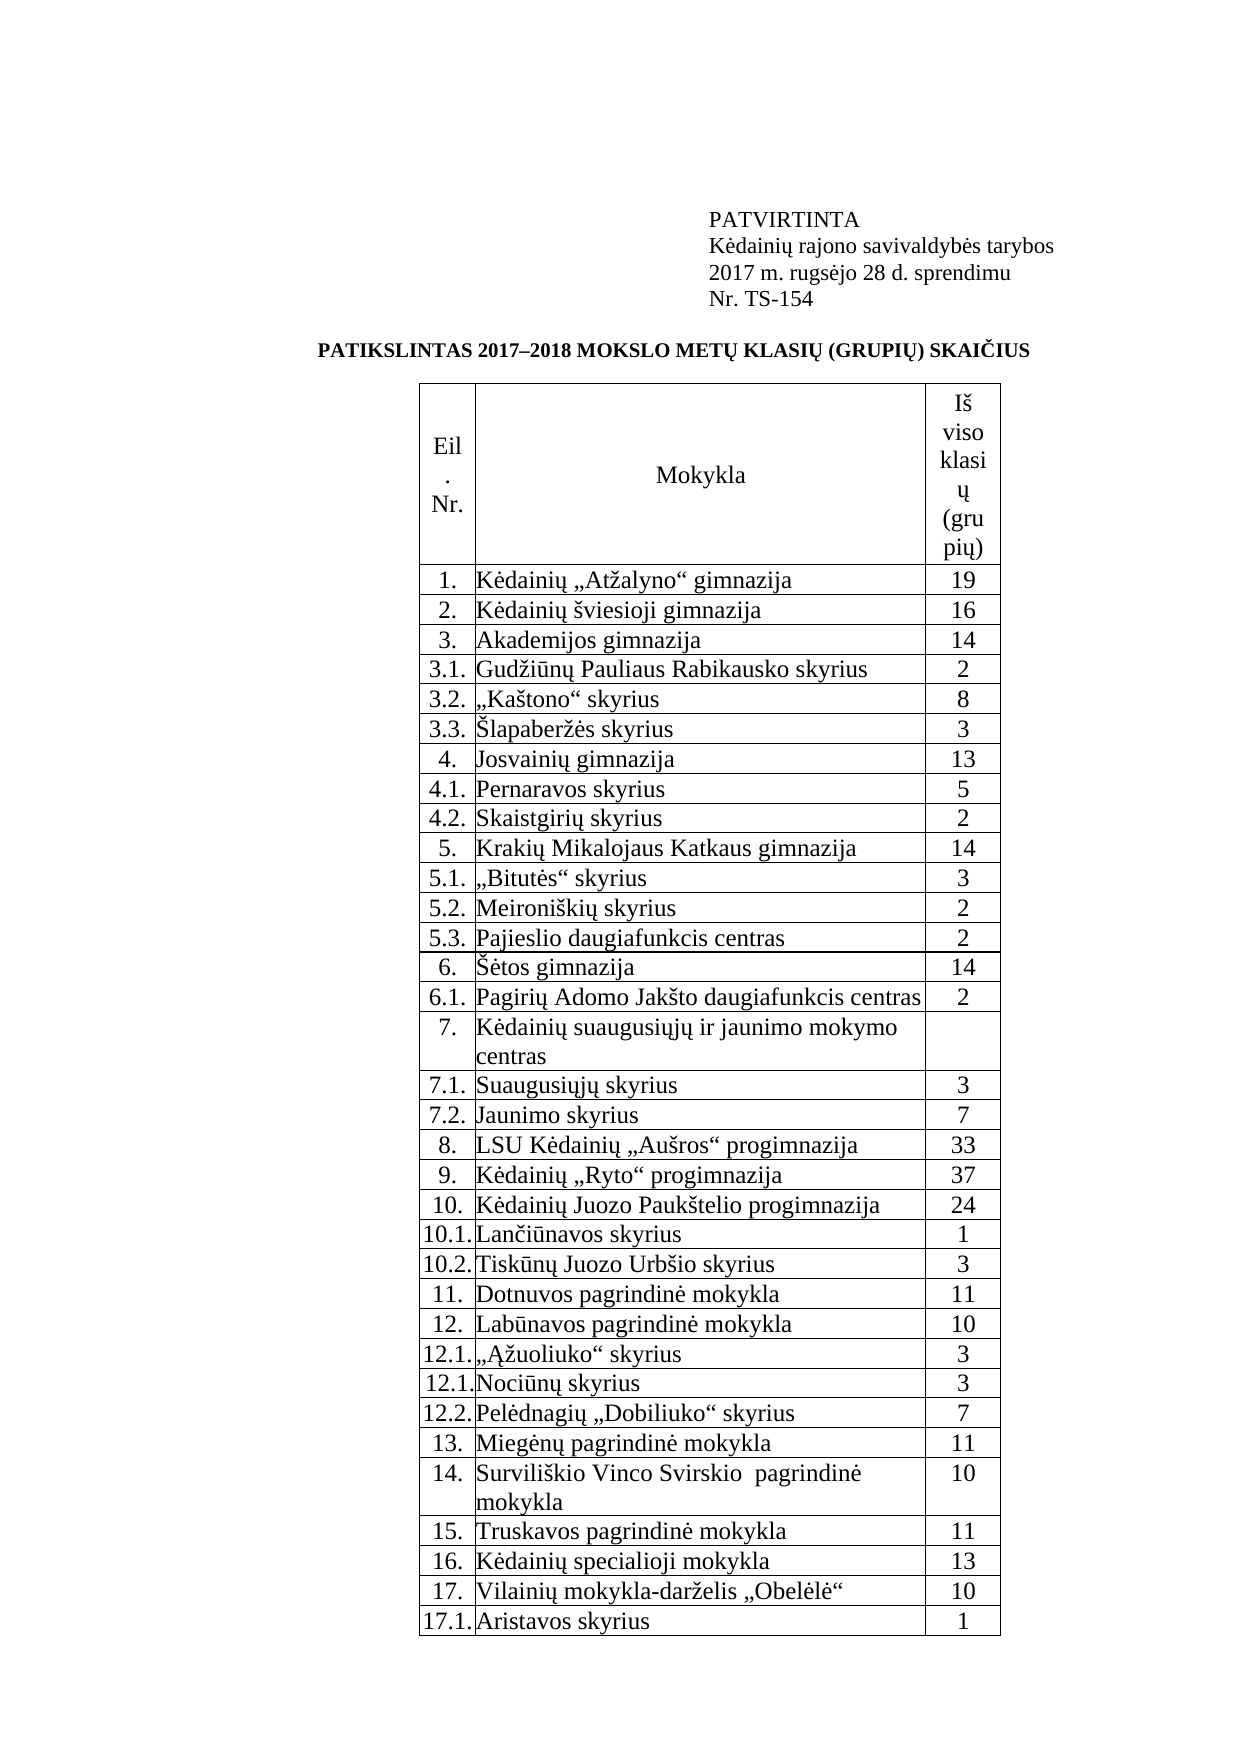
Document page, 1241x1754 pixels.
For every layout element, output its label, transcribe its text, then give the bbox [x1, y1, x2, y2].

table_cell 6. [420, 953, 475, 981]
table_cell 14. [420, 1458, 475, 1515]
table_cell 1. [420, 565, 475, 594]
table_cell 12.1. [420, 1369, 475, 1397]
table_cell [926, 1012, 1000, 1069]
table_cell 10 [926, 1309, 1000, 1338]
table_cell 2 [926, 982, 1000, 1011]
text PATVIRTINTA [709, 206, 1181, 232]
table_cell 10.2. [420, 1249, 475, 1278]
table_cell 8. [420, 1130, 475, 1159]
table_cell Akademijos gimnazija [476, 625, 925, 653]
table_cell 2 [926, 655, 1000, 683]
table_cell Nociūnų skyrius [476, 1369, 925, 1397]
table_cell 3.2. [420, 684, 475, 713]
table_cell 2. [420, 595, 475, 624]
table_cell 3.3. [420, 714, 475, 743]
table_cell Šėtos gimnazija [476, 953, 925, 981]
table_cell 17.1. [420, 1606, 475, 1634]
table_cell Kėdainių specialioji mokykla [476, 1546, 925, 1575]
table_cell „Ąžuoliuko“ skyrius [476, 1339, 925, 1367]
table_cell 3 [926, 1071, 1000, 1099]
table_cell 19 [926, 565, 1000, 594]
table_cell Gudžiūnų Pauliaus Rabikausko skyrius [476, 655, 925, 683]
table_cell 15. [420, 1516, 475, 1545]
table_cell 37 [926, 1160, 1000, 1189]
table_cell 3.1. [420, 655, 475, 683]
table_cell 17. [420, 1576, 475, 1605]
table_cell 3 [926, 714, 1000, 743]
table_cell Pernaravos skyrius [476, 774, 925, 802]
table_cell 13. [420, 1428, 475, 1457]
table_cell 4.2. [420, 804, 475, 832]
table_cell Tiskūnų Juozo Urbšio skyrius [476, 1249, 925, 1278]
table_cell 3 [926, 863, 1000, 892]
table_cell 5.1. [420, 863, 475, 892]
table_cell 5.2. [420, 893, 475, 922]
table_cell 11 [926, 1279, 1000, 1308]
table_cell 6.1. [420, 982, 475, 1011]
table_cell 33 [926, 1130, 1000, 1159]
table_cell 7. [420, 1012, 475, 1069]
table_cell 3. [420, 625, 475, 653]
table_cell Meironiškių skyrius [476, 893, 925, 922]
table_cell 4.1. [420, 774, 475, 802]
table_cell „Bitutės“ skyrius [476, 863, 925, 892]
table_header Iš viso klasių (grupių) [926, 384, 1000, 564]
table_cell Suaugusiųjų skyrius [476, 1071, 925, 1099]
table_cell Pagirių Adomo Jakšto daugiafunkcis centras [476, 982, 925, 1011]
table_cell Jaunimo skyrius [476, 1100, 925, 1129]
table_cell Pajieslio daugiafunkcis centras [476, 923, 925, 951]
table_cell Krakių Mikalojaus Katkaus gimnazija [476, 833, 925, 862]
text 2017 m. rugsėjo 28 d. sprendimu [709, 259, 1181, 285]
text Kėdainių rajono savivaldybės tarybos [709, 232, 1181, 259]
table_cell 7.2. [420, 1100, 475, 1129]
table_cell Pelėdnagių „Dobiliuko“ skyrius [476, 1398, 925, 1427]
table_cell 14 [926, 953, 1000, 981]
table_cell 8 [926, 684, 1000, 713]
table_cell 5 [926, 774, 1000, 802]
table_cell 12.2. [420, 1398, 475, 1427]
table_cell 16. [420, 1546, 475, 1575]
table_header Eil. Nr. [420, 384, 475, 564]
table_cell LSU Kėdainių „Aušros“ progimnazija [476, 1130, 925, 1159]
table_cell 1 [926, 1220, 1000, 1248]
table_cell 10 [926, 1458, 1000, 1515]
table_cell 2 [926, 893, 1000, 922]
table_cell Miegėnų pagrindinė mokykla [476, 1428, 925, 1457]
table_cell 10.1. [420, 1220, 475, 1248]
table_cell 16 [926, 595, 1000, 624]
table_cell 5.3. [420, 923, 475, 951]
table_cell 2 [926, 804, 1000, 832]
table_cell 3 [926, 1339, 1000, 1367]
table_cell 11 [926, 1516, 1000, 1545]
table_cell 14 [926, 833, 1000, 862]
table_cell Aristavos skyrius [476, 1606, 925, 1634]
table_cell 12. [420, 1309, 475, 1338]
text Nr. TS-154 [709, 285, 1181, 311]
table_cell 11 [926, 1428, 1000, 1457]
table_cell 11. [420, 1279, 475, 1308]
table_cell Labūnavos pagrindinė mokykla [476, 1309, 925, 1338]
table_cell „Kaštono“ skyrius [476, 684, 925, 713]
table_cell Kėdainių „Atžalyno“ gimnazija [476, 565, 925, 594]
table_cell Truskavos pagrindinė mokykla [476, 1516, 925, 1545]
table_cell 14 [926, 625, 1000, 653]
table_cell Šlapaberžės skyrius [476, 714, 925, 743]
table_cell Surviliškio Vinco Svirskio pagrindinė mokykla [476, 1458, 925, 1515]
table_cell 1 [926, 1606, 1000, 1634]
table_cell Josvainių gimnazija [476, 744, 925, 773]
table_cell 7 [926, 1398, 1000, 1427]
table_cell 7 [926, 1100, 1000, 1129]
table_cell Dotnuvos pagrindinė mokykla [476, 1279, 925, 1308]
table_cell 10 [926, 1576, 1000, 1605]
table_cell Vilainių mokykla-darželis „Obelėlė“ [476, 1576, 925, 1605]
table_cell 5. [420, 833, 475, 862]
table_cell 3 [926, 1249, 1000, 1278]
table_cell 12.1. [420, 1339, 475, 1367]
table_cell 10. [420, 1190, 475, 1218]
table_cell 13 [926, 1546, 1000, 1575]
table_cell 9. [420, 1160, 475, 1189]
table_cell Kėdainių „Ryto“ progimnazija [476, 1160, 925, 1189]
table_cell 3 [926, 1369, 1000, 1397]
table_cell 24 [926, 1190, 1000, 1218]
table_cell 13 [926, 744, 1000, 773]
table_cell Kėdainių suaugusiųjų ir jaunimo mokymo centras [476, 1012, 925, 1069]
table_cell 4. [420, 744, 475, 773]
table_cell Lančiūnavos skyrius [476, 1220, 925, 1248]
table_cell Kėdainių šviesioji gimnazija [476, 595, 925, 624]
table_cell Kėdainių Juozo Paukštelio progimnazija [476, 1190, 925, 1218]
table_cell Skaistgirių skyrius [476, 804, 925, 832]
table_header Mokykla [476, 384, 925, 564]
table_cell 7.1. [420, 1071, 475, 1099]
table_cell 2 [926, 923, 1000, 951]
text PATIKSLINTAS 2017–2018 MOKSLO METŲ KLASIŲ (GRUPIŲ) SKAIČIUS [177, 338, 1181, 362]
